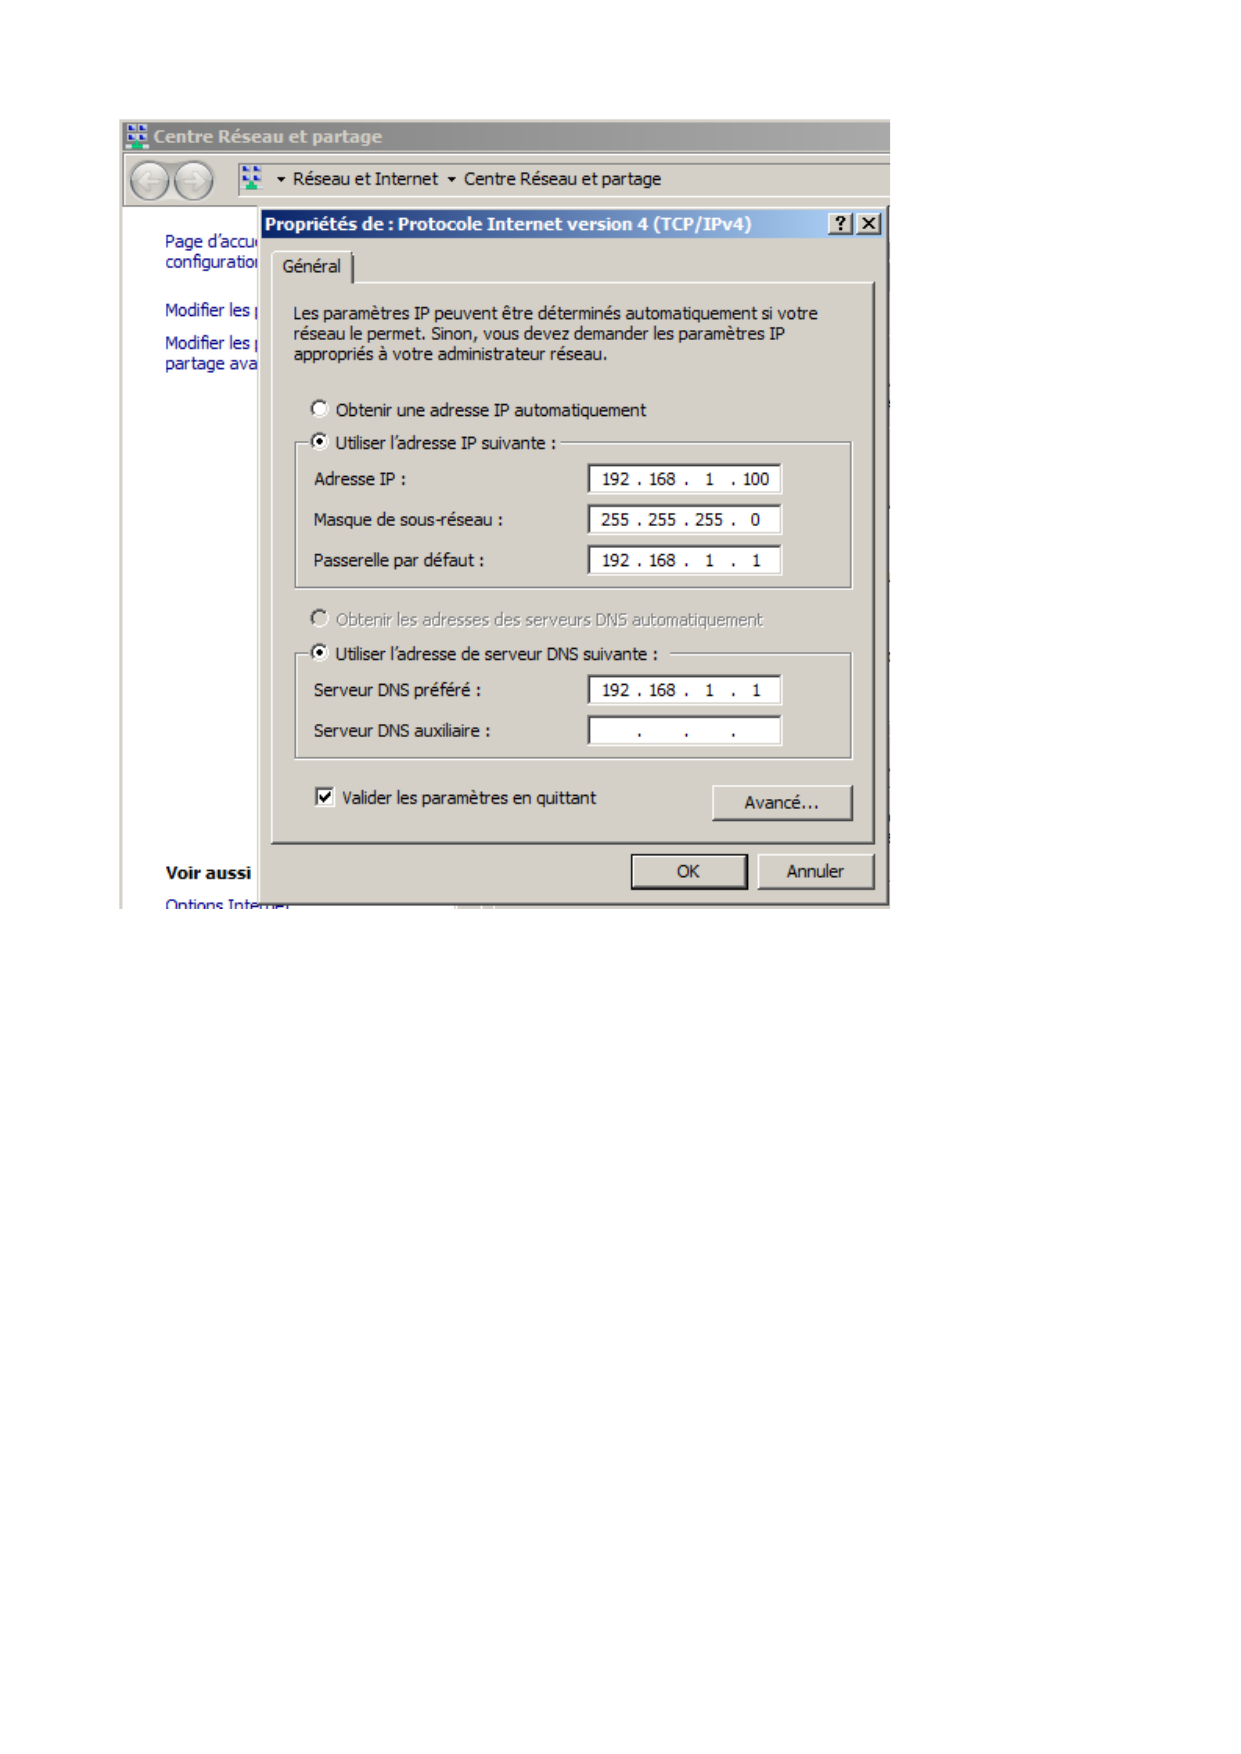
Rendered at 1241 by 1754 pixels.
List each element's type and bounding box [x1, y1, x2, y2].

picture [118, 118, 890, 909]
